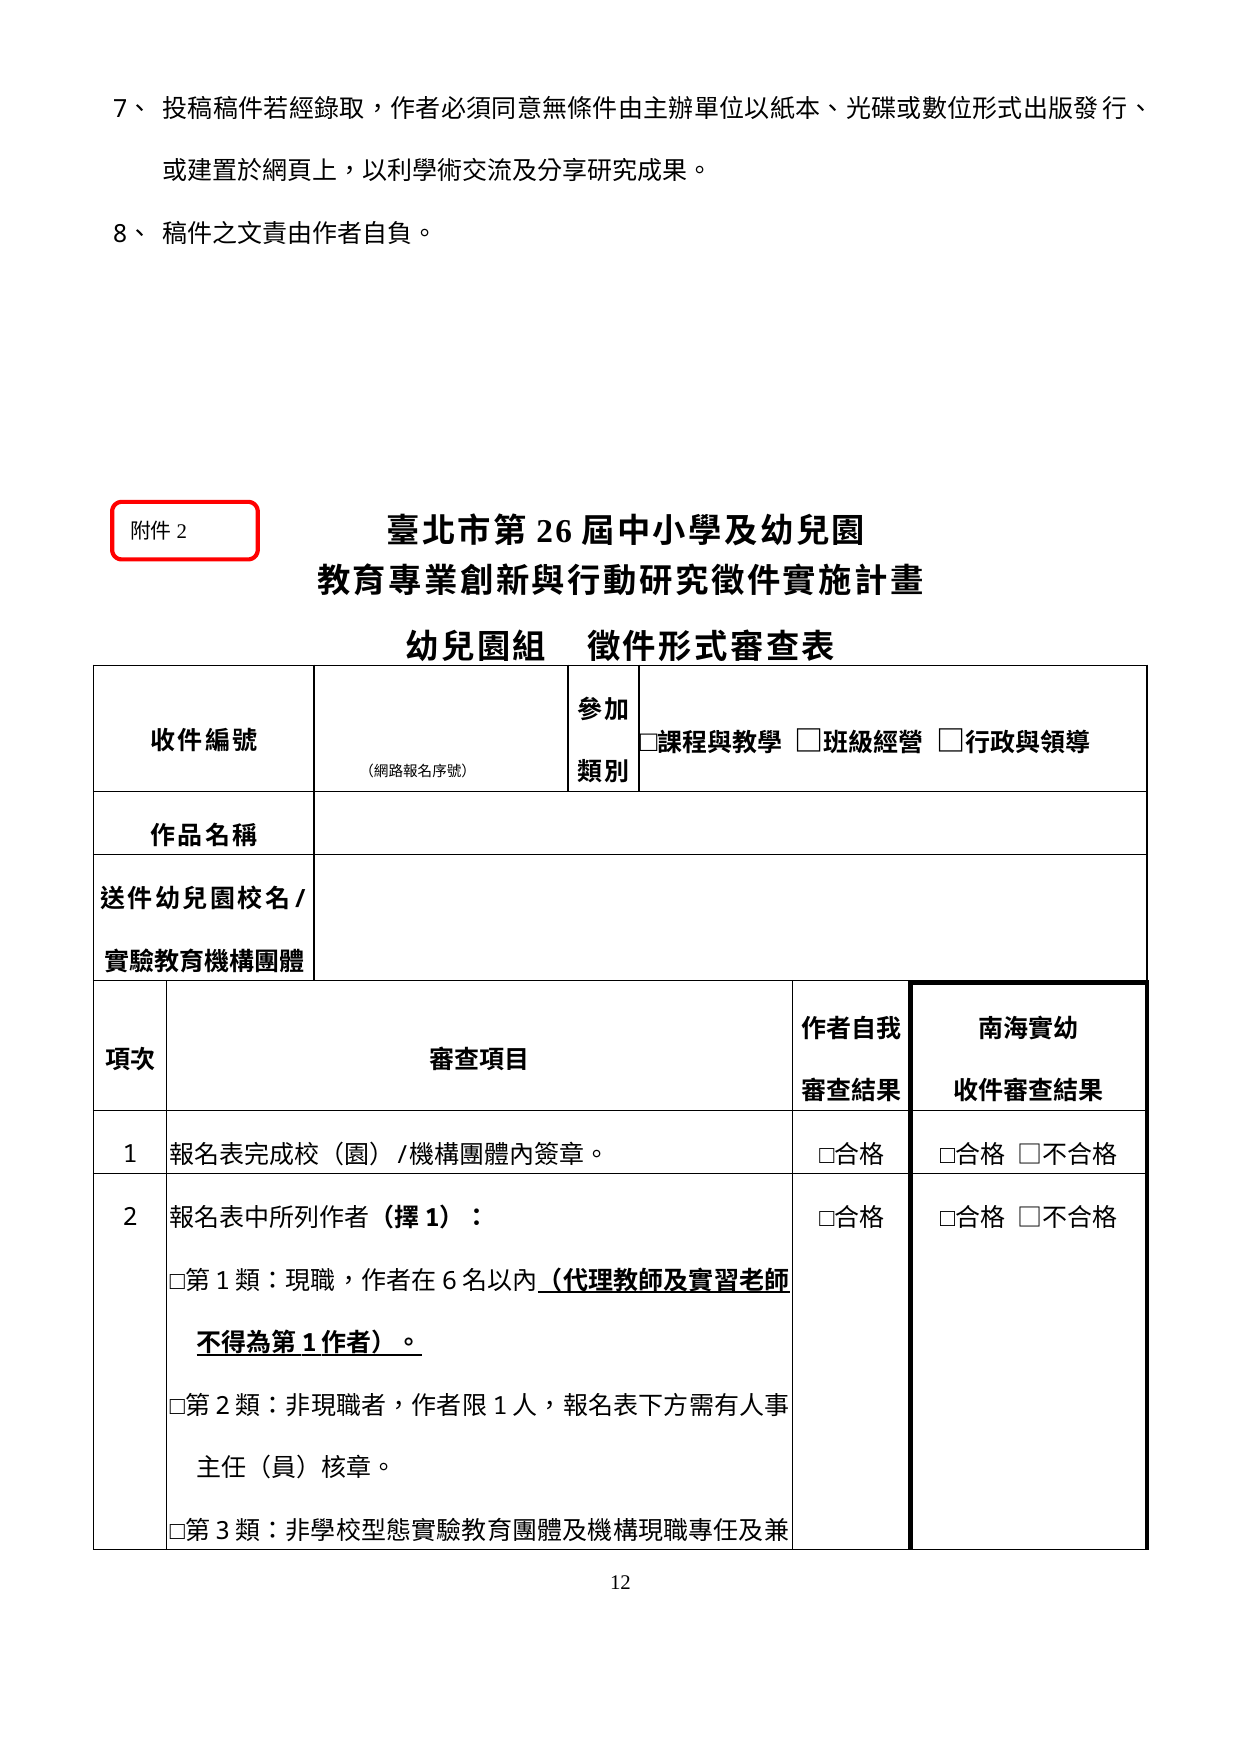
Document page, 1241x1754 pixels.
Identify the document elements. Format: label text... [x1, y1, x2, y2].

table_cell [315, 855, 1146, 980]
table_cell □合格 [793, 1111, 908, 1173]
table_cell □合格 [793, 1174, 908, 1549]
table_header 參加 類別 [569, 666, 638, 791]
table_header □課程與教學 □班級經營 □行政與領導 [640, 666, 1146, 791]
table_cell 南海實幼 收件審查結果 [913, 985, 1145, 1110]
table_cell [315, 792, 1146, 854]
table_header 收件編號 [94, 666, 313, 791]
table_header （網路報名序號） [315, 666, 567, 791]
list 投稿稿件若經錄取，作者必須同意無條件由主辦單位以紙本、光碟或數位形式出版發行、或建置於網頁上，以利學術交流及分享研究成果。 [112, 64, 1128, 189]
table_cell 項次 [94, 981, 166, 1110]
table_cell 報名表完成校（園）/機構團體內簽章。 [167, 1111, 792, 1173]
text 教育專業創新與行動研究徵件實施計畫 [112, 552, 1128, 602]
text 臺北市第26屆中小學及幼兒園 [257, 502, 1128, 552]
table_cell 報名表中所列作者（擇1）： □第1類：現職，作者在6名以內（代理教師及實習老師不得為第1作者）。 □第2類：非現職者，作者限1人，報名表下方需有人事主任（員）核章。 □第3類：非學校型態實驗教育團體及機構現職專任及兼 [167, 1174, 792, 1549]
table_cell □合格 □不合格 [913, 1111, 1145, 1173]
table_cell □合格 □不合格 [913, 1174, 1145, 1549]
table_cell 審查項目 [167, 981, 792, 1110]
table_cell 作品名稱 [94, 792, 313, 854]
table_cell 2 [94, 1174, 166, 1549]
table_cell 送件幼兒園校名/實驗教育機構團體 [94, 855, 313, 980]
table_cell 作者自我審查結果 [793, 981, 908, 1110]
list 稿件之文責由作者自負。 [112, 189, 1128, 252]
table_cell 1 [94, 1111, 166, 1173]
text 幼兒園組 徵件形式審查表 [112, 602, 1128, 664]
